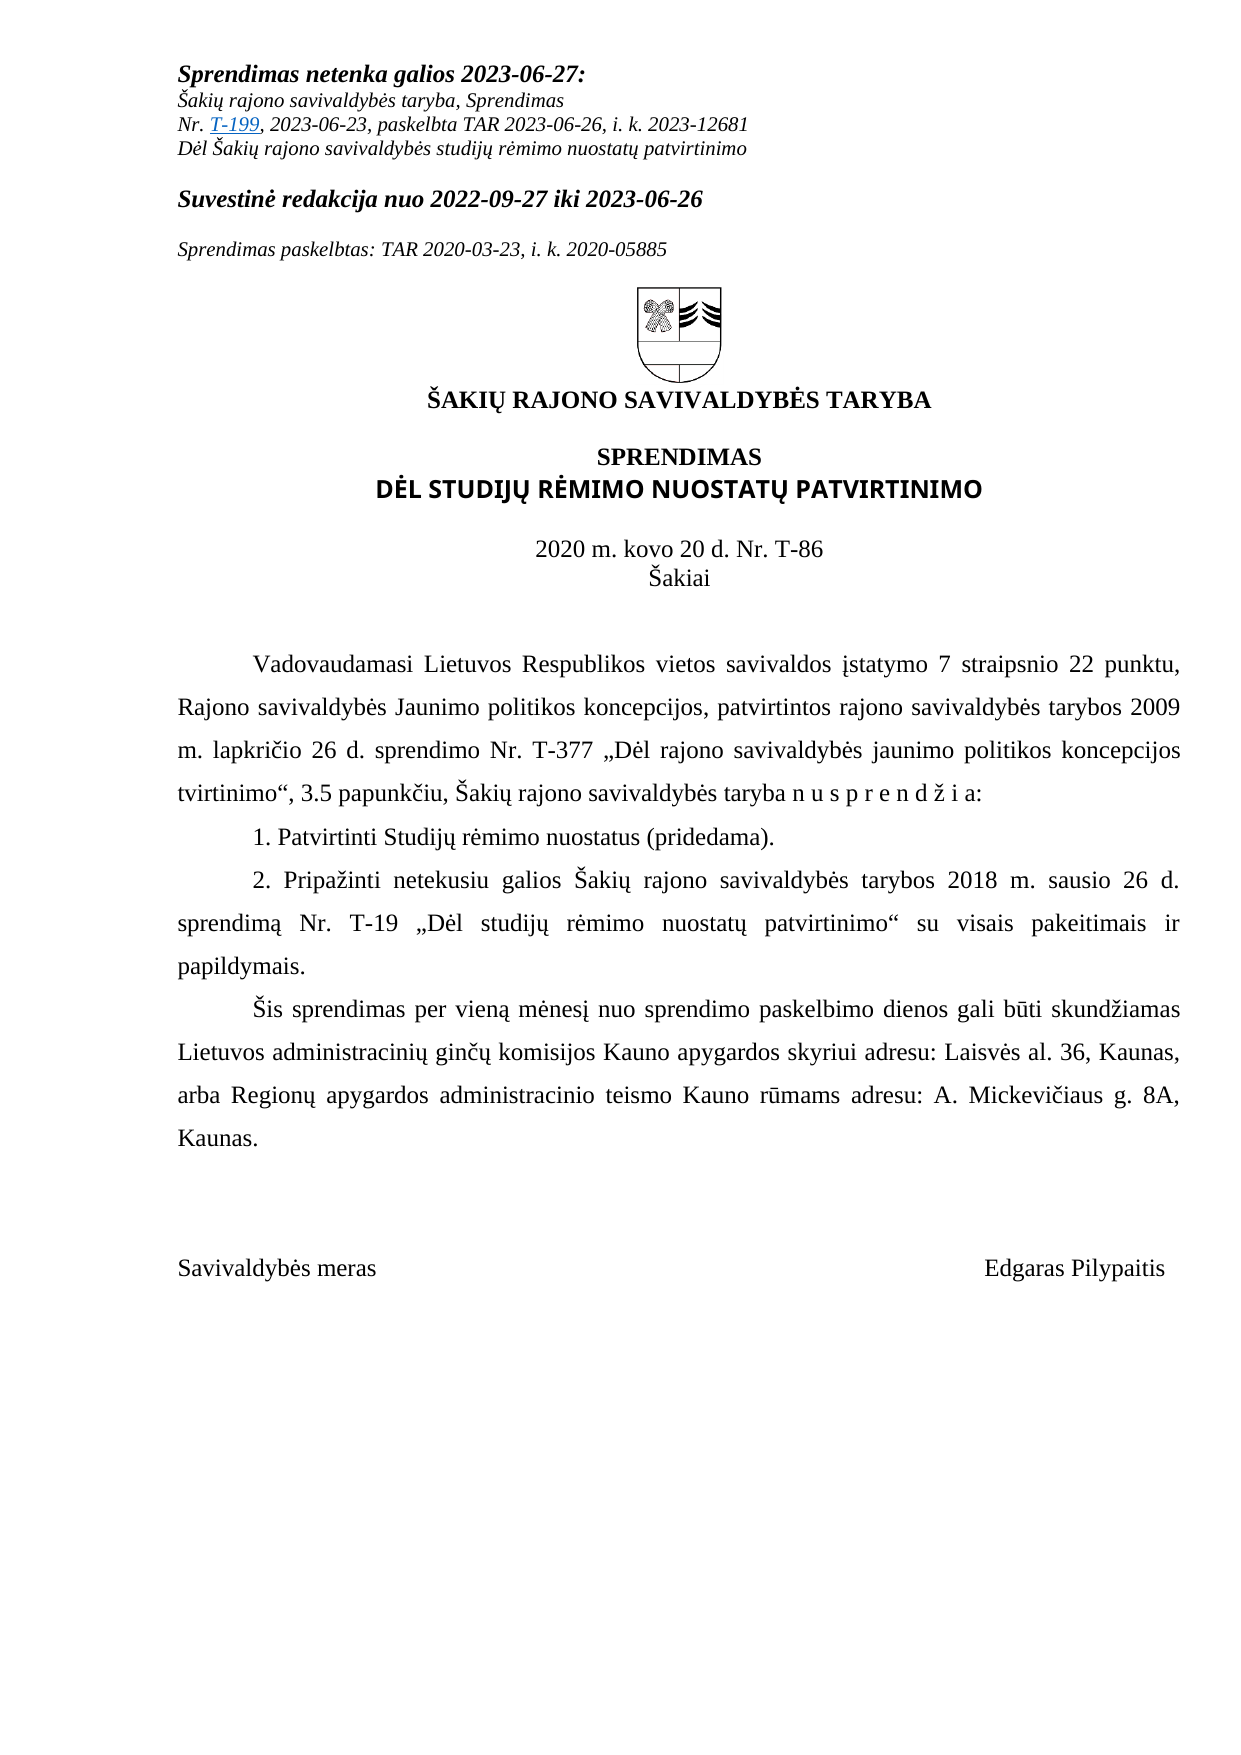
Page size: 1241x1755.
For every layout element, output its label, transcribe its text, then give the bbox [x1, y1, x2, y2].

text 1. Patvirtinti Studijų rėmimo nuostatus (pridedama). [177, 822, 1181, 850]
text 2020 m. kovo 20 d. Nr. T-86 [177, 534, 1181, 563]
text Sprendimas netenka galios 2023-06-27: [177, 59, 1181, 88]
text 2. Pripažinti netekusiu galios Šakių rajono savivaldybės tarybos 2018 m. sausio 26 d. sprendimą Nr. T-19 „Dėl studijų rėmimo nuostatų patvirtinimo“ su visais pakeitimais ir papildymais. [177, 865, 1181, 980]
text Suvestinė redakcija nuo 2022-09-27 iki 2023-06-26 [177, 184, 1181, 213]
text Vadovaudamasi Lietuvos Respublikos vietos savivaldos įstatymo 7 straipsnio 22 punktu, Rajono savivaldybės Jaunimo politikos koncepcijos, patvirtintos rajono savivaldybės tarybos 2009 m. lapkričio 26 d. sprendimo Nr. T-377 „Dėl rajono savivaldybės jaunimo politikos koncepcijos tvirtinimo“, 3.5 papunkčiu, Šakių rajono savivaldybės taryba n u s p r e n d ž i a: [177, 649, 1181, 807]
text Sprendimas paskelbtas: TAR 2020-03-23, i. k. 2020-05885 [177, 237, 1181, 261]
text ŠAKIŲ RAJONO SAVIVALDYBĖS TARYBA [177, 385, 1181, 414]
text Nr. T-199, 2023-06-23, paskelbta TAR 2023-06-26, i. k. 2023-12681 [177, 112, 1181, 136]
text Šakių rajono savivaldybės taryba, Sprendimas [177, 88, 1181, 112]
subtitle DĖL STUDIJŲ RĖMIMO NUOSTATŲ PATVIRTINIMO [177, 471, 1181, 505]
text SPRENDIMAS [177, 442, 1181, 471]
text Šis sprendimas per vieną mėnesį nuo sprendimo paskelbimo dienos gali būti skundžiamas Lietuvos administracinių ginčų komisijos Kauno apygardos skyriui adresu: Laisvės al. 36, Kaunas, arba Regionų apygardos administracinio teismo Kauno rūmams adresu: A. Mickevičiaus g. 8A, Kaunas. [177, 994, 1181, 1152]
text Savivaldybės meras Edgaras Pilypaitis [177, 1253, 1181, 1282]
text Šakiai [177, 563, 1181, 592]
text Dėl Šakių rajono savivaldybės studijų rėmimo nuostatų patvirtinimo [177, 136, 1181, 160]
